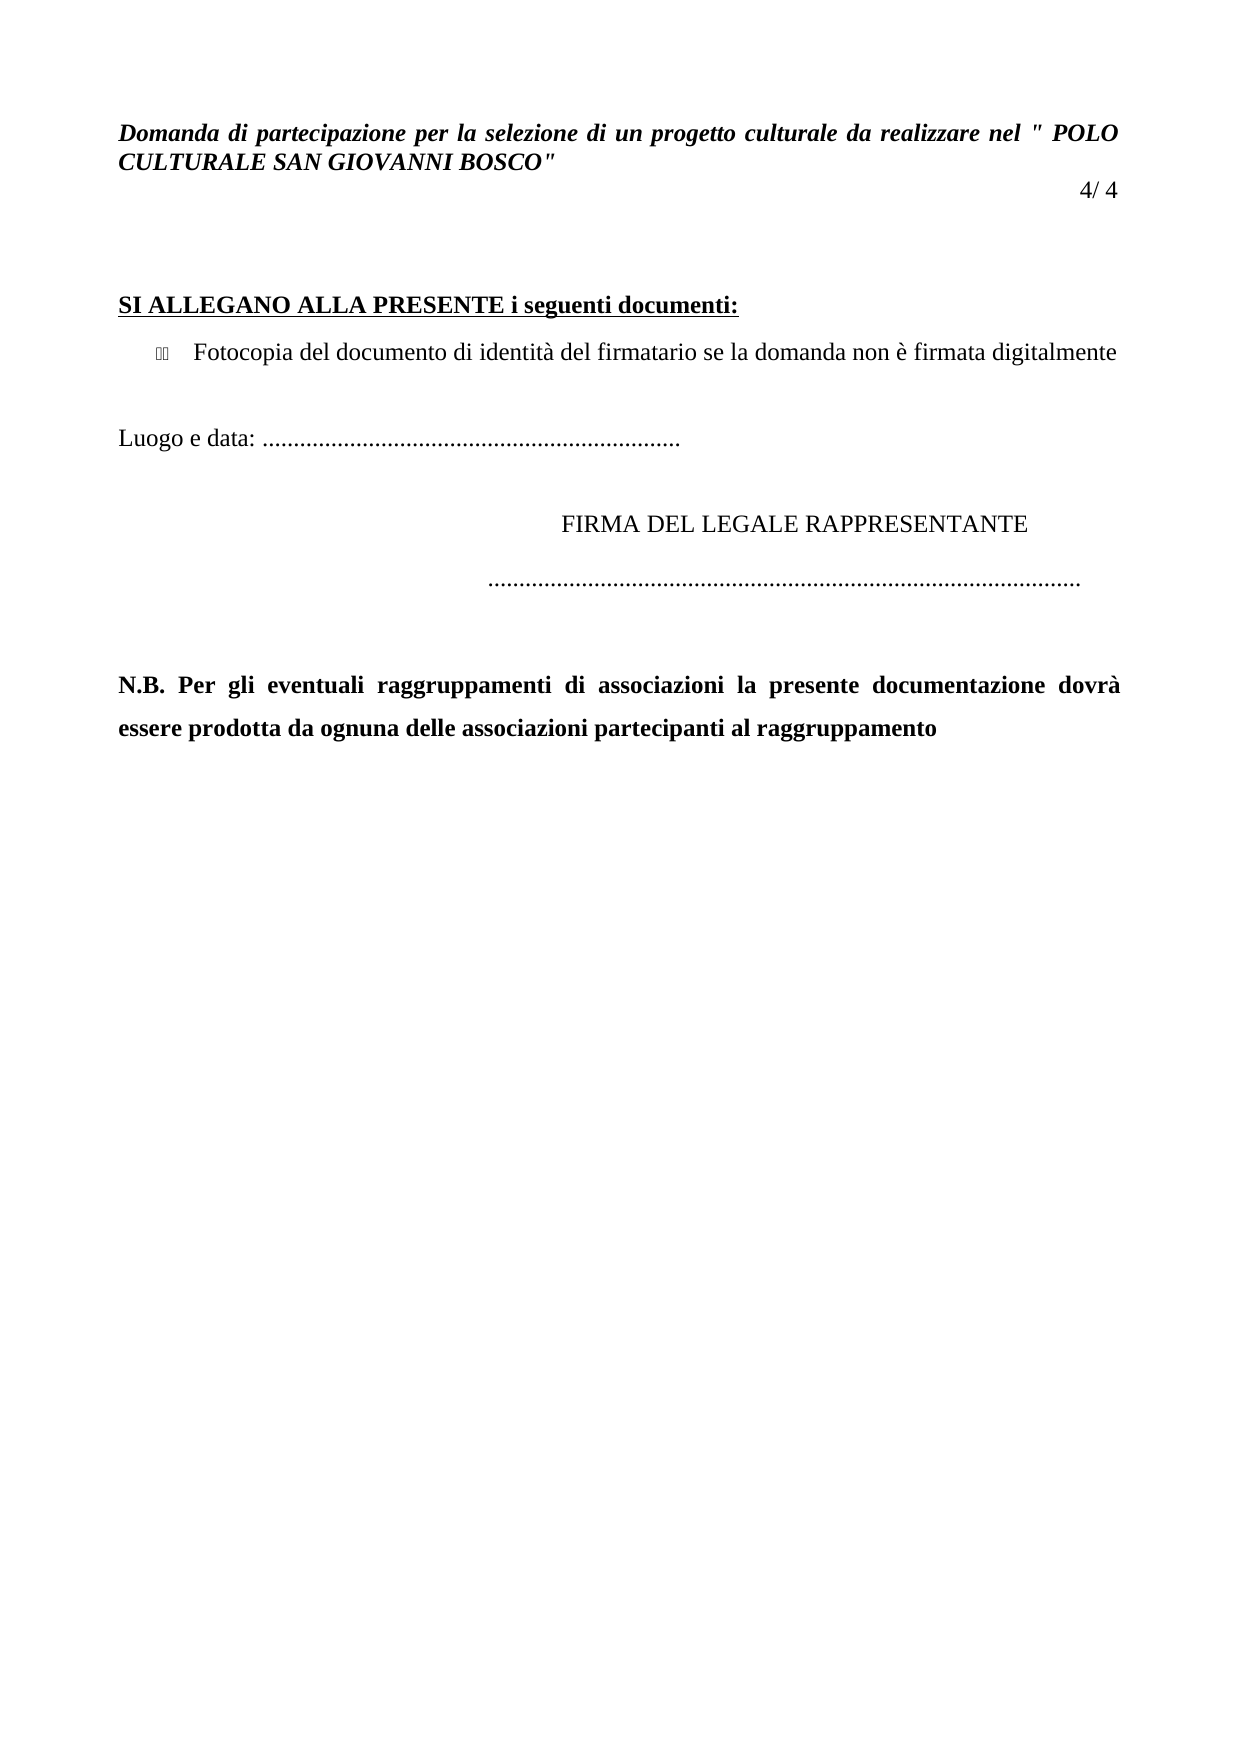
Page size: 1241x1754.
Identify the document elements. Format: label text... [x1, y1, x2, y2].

list Fotocopia del documento di identità del firmatario se la domanda non è firmata digitalmente [156, 337, 1122, 366]
text SI ALLEGANO ALLA PRESENTE i seguenti documenti: [118, 291, 1122, 319]
text N.B. Per gli eventuali raggruppamenti di associazioni la presente documentazione dovrà essere prodotta da ognuna delle associazioni partecipanti al raggruppamento [118, 670, 1122, 742]
text ............................................................................................... [118, 563, 1122, 592]
text FIRMA DEL LEGALE RAPPRESENTANTE [118, 509, 1122, 538]
text Luogo e data: ................................................................... [118, 423, 1122, 452]
